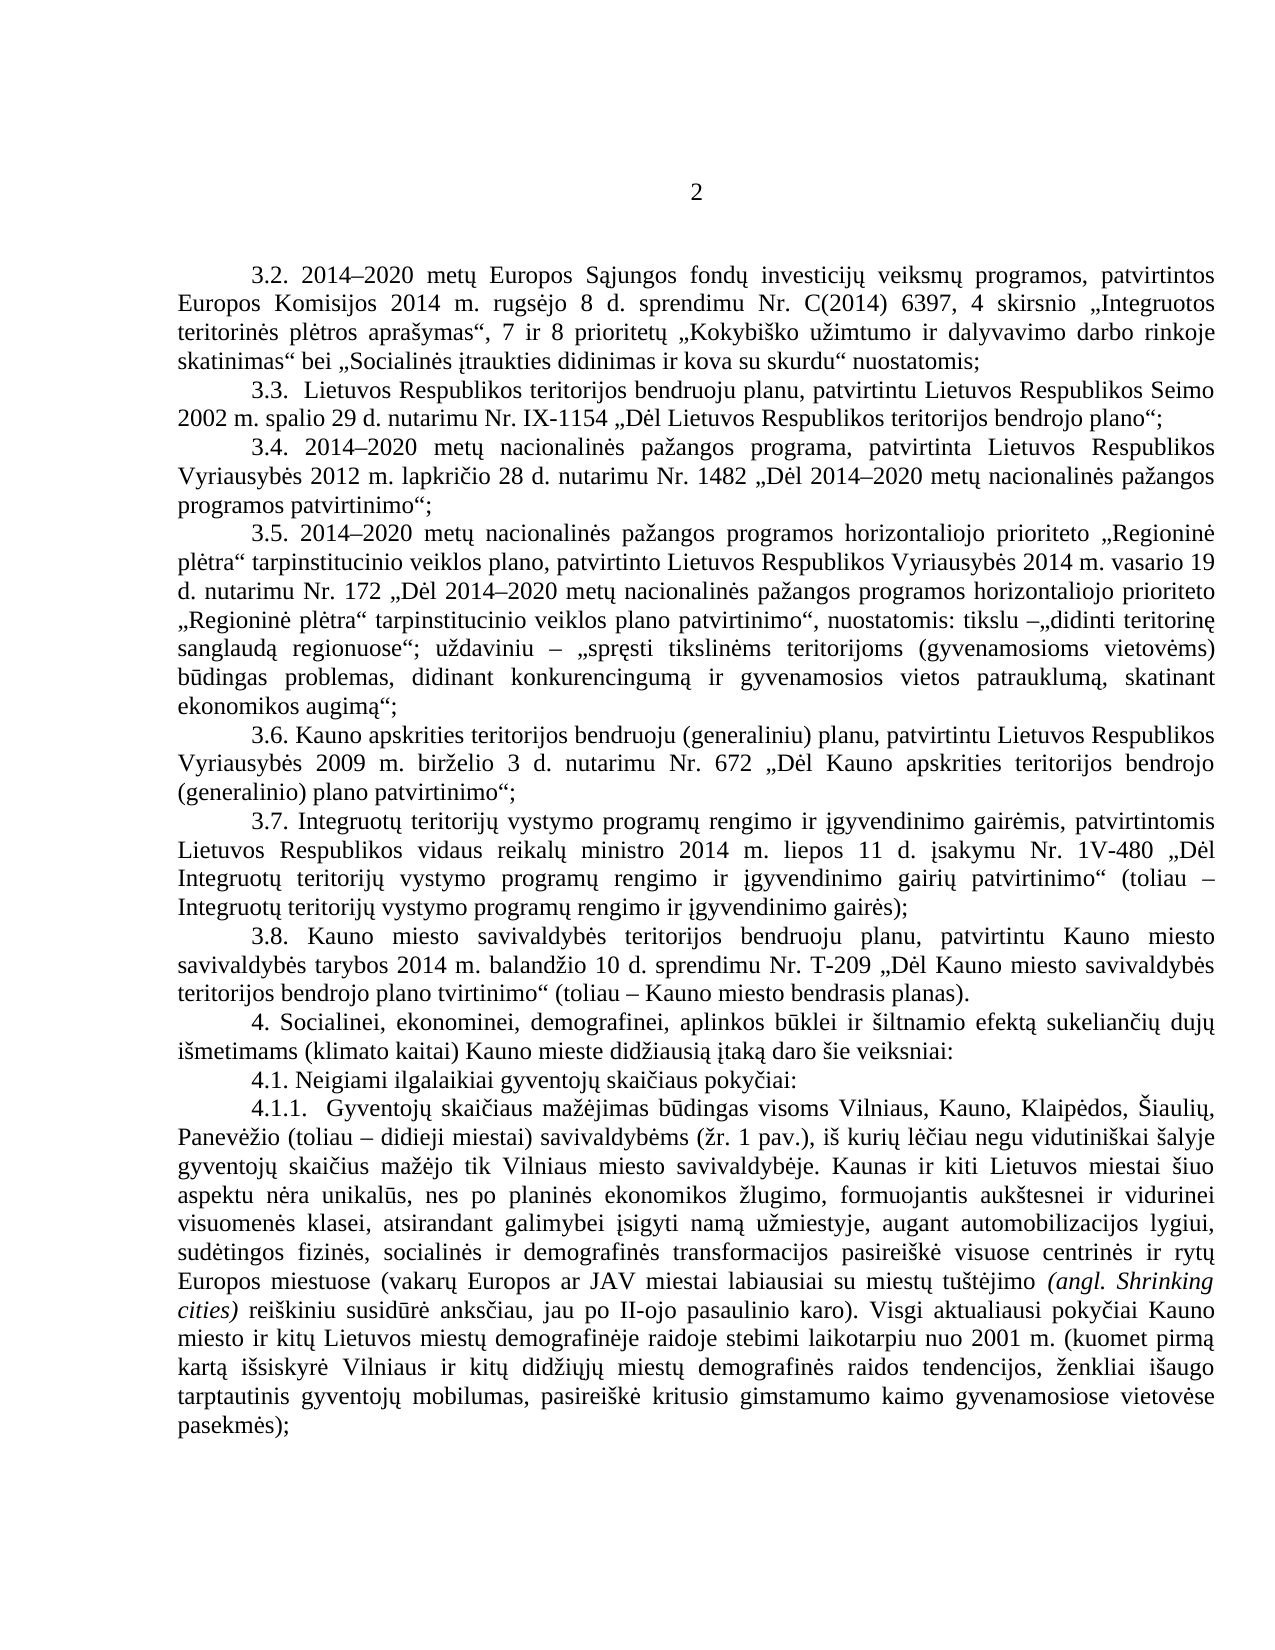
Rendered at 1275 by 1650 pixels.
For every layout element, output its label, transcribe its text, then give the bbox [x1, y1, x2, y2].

text 3.2. 2014–2020 metų Europos Sąjungos fondų investicijų veiksmų programos, patvirtintos Europos Komisijos 2014 m. rugsėjo 8 d. sprendimu Nr. C(2014) 6397, 4 skirsnio „Integruotos teritorinės plėtros aprašymas“, 7 ir 8 prioritetų „Kokybiško užimtumo ir dalyvavimo darbo rinkoje skatinimas“ bei „Socialinės įtraukties didinimas ir kova su skurdu“ nuostatomis; [177, 260, 1216, 375]
text 4.1.1. Gyventojų skaičiaus mažėjimas būdingas visoms Vilniaus, Kauno, Klaipėdos, Šiaulių, Panevėžio (toliau – didieji miestai) savivaldybėms (žr. 1 pav.), iš kurių lėčiau negu vidutiniškai šalyje gyventojų skaičius mažėjo tik Vilniaus miesto savivaldybėje. Kaunas ir kiti Lietuvos miestai šiuo aspektu nėra unikalūs, nes po planinės ekonomikos žlugimo, formuojantis aukštesnei ir vidurinei visuomenės klasei, atsirandant galimybei įsigyti namą užmiestyje, augant automobilizacijos lygiui, sudėtingos fizinės, socialinės ir demografinės transformacijos pasireiškė visuose centrinės ir rytų Europos miestuose (vakarų Europos ar JAV miestai labiausiai su miestų tuštėjimo (angl. Shrinking cities) reiškiniu susidūrė anksčiau, jau po II-ojo pasaulinio karo). Visgi aktualiausi pokyčiai Kauno miesto ir kitų Lietuvos miestų demografinėje raidoje stebimi laikotarpiu nuo 2001 m. (kuomet pirmą kartą išsiskyrė Vilniaus ir kitų didžiųjų miestų demografinės raidos tendencijos, ženkliai išaugo tarptautinis gyventojų mobilumas, pasireiškė kritusio gimstamumo kaimo gyvenamosiose vietovėse pasekmės); [177, 1093, 1216, 1438]
text 4. Socialinei, ekonominei, demografinei, aplinkos būklei ir šiltnamio efektą sukeliančių dujų išmetimams (klimato kaitai) Kauno mieste didžiausią įtaką daro šie veiksniai: [177, 1007, 1216, 1065]
text 4.1. Neigiami ilgalaikiai gyventojų skaičiaus pokyčiai: [177, 1065, 1216, 1093]
text 3.5. 2014–2020 metų nacionalinės pažangos programos horizontaliojo prioriteto „Regioninė plėtra“ tarpinstitucinio veiklos plano, patvirtinto Lietuvos Respublikos Vyriausybės 2014 m. vasario 19 d. nutarimu Nr. 172 „Dėl 2014–2020 metų nacionalinės pažangos programos horizontaliojo prioriteto „Regioninė plėtra“ tarpinstitucinio veiklos plano patvirtinimo“, nuostatomis: tikslu –„didinti teritorinę sanglaudą regionuose“; uždaviniu – „spręsti tikslinėms teritorijoms (gyvenamosioms vietovėms) būdingas problemas, didinant konkurencingumą ir gyvenamosios vietos patrauklumą, skatinant ekonomikos augimą“; [177, 518, 1216, 720]
text 3.8. Kauno miesto savivaldybės teritorijos bendruoju planu, patvirtintu Kauno miesto savivaldybės tarybos 2014 m. balandžio 10 d. sprendimu Nr. T-209 „Dėl Kauno miesto savivaldybės teritorijos bendrojo plano tvirtinimo“ (toliau – Kauno miesto bendrasis planas). [177, 921, 1216, 1007]
text 3.6. Kauno apskrities teritorijos bendruoju (generaliniu) planu, patvirtintu Lietuvos Respublikos Vyriausybės 2009 m. birželio 3 d. nutarimu Nr. 672 „Dėl Kauno apskrities teritorijos bendrojo (generalinio) plano patvirtinimo“; [177, 720, 1216, 806]
text 3.4. 2014–2020 metų nacionalinės pažangos programa, patvirtinta Lietuvos Respublikos Vyriausybės 2012 m. lapkričio 28 d. nutarimu Nr. 1482 „Dėl 2014–2020 metų nacionalinės pažangos programos patvirtinimo“; [177, 432, 1216, 518]
text 3.3. Lietuvos Respublikos teritorijos bendruoju planu, patvirtintu Lietuvos Respublikos Seimo 2002 m. spalio 29 d. nutarimu Nr. IX-1154 „Dėl Lietuvos Respublikos teritorijos bendrojo plano“; [177, 375, 1216, 432]
text 3.7. Integruotų teritorijų vystymo programų rengimo ir įgyvendinimo gairėmis, patvirtintomis Lietuvos Respublikos vidaus reikalų ministro 2014 m. liepos 11 d. įsakymu Nr. 1V-480 „Dėl Integruotų teritorijų vystymo programų rengimo ir įgyvendinimo gairių patvirtinimo“ (toliau – Integruotų teritorijų vystymo programų rengimo ir įgyvendinimo gairės); [177, 806, 1216, 921]
